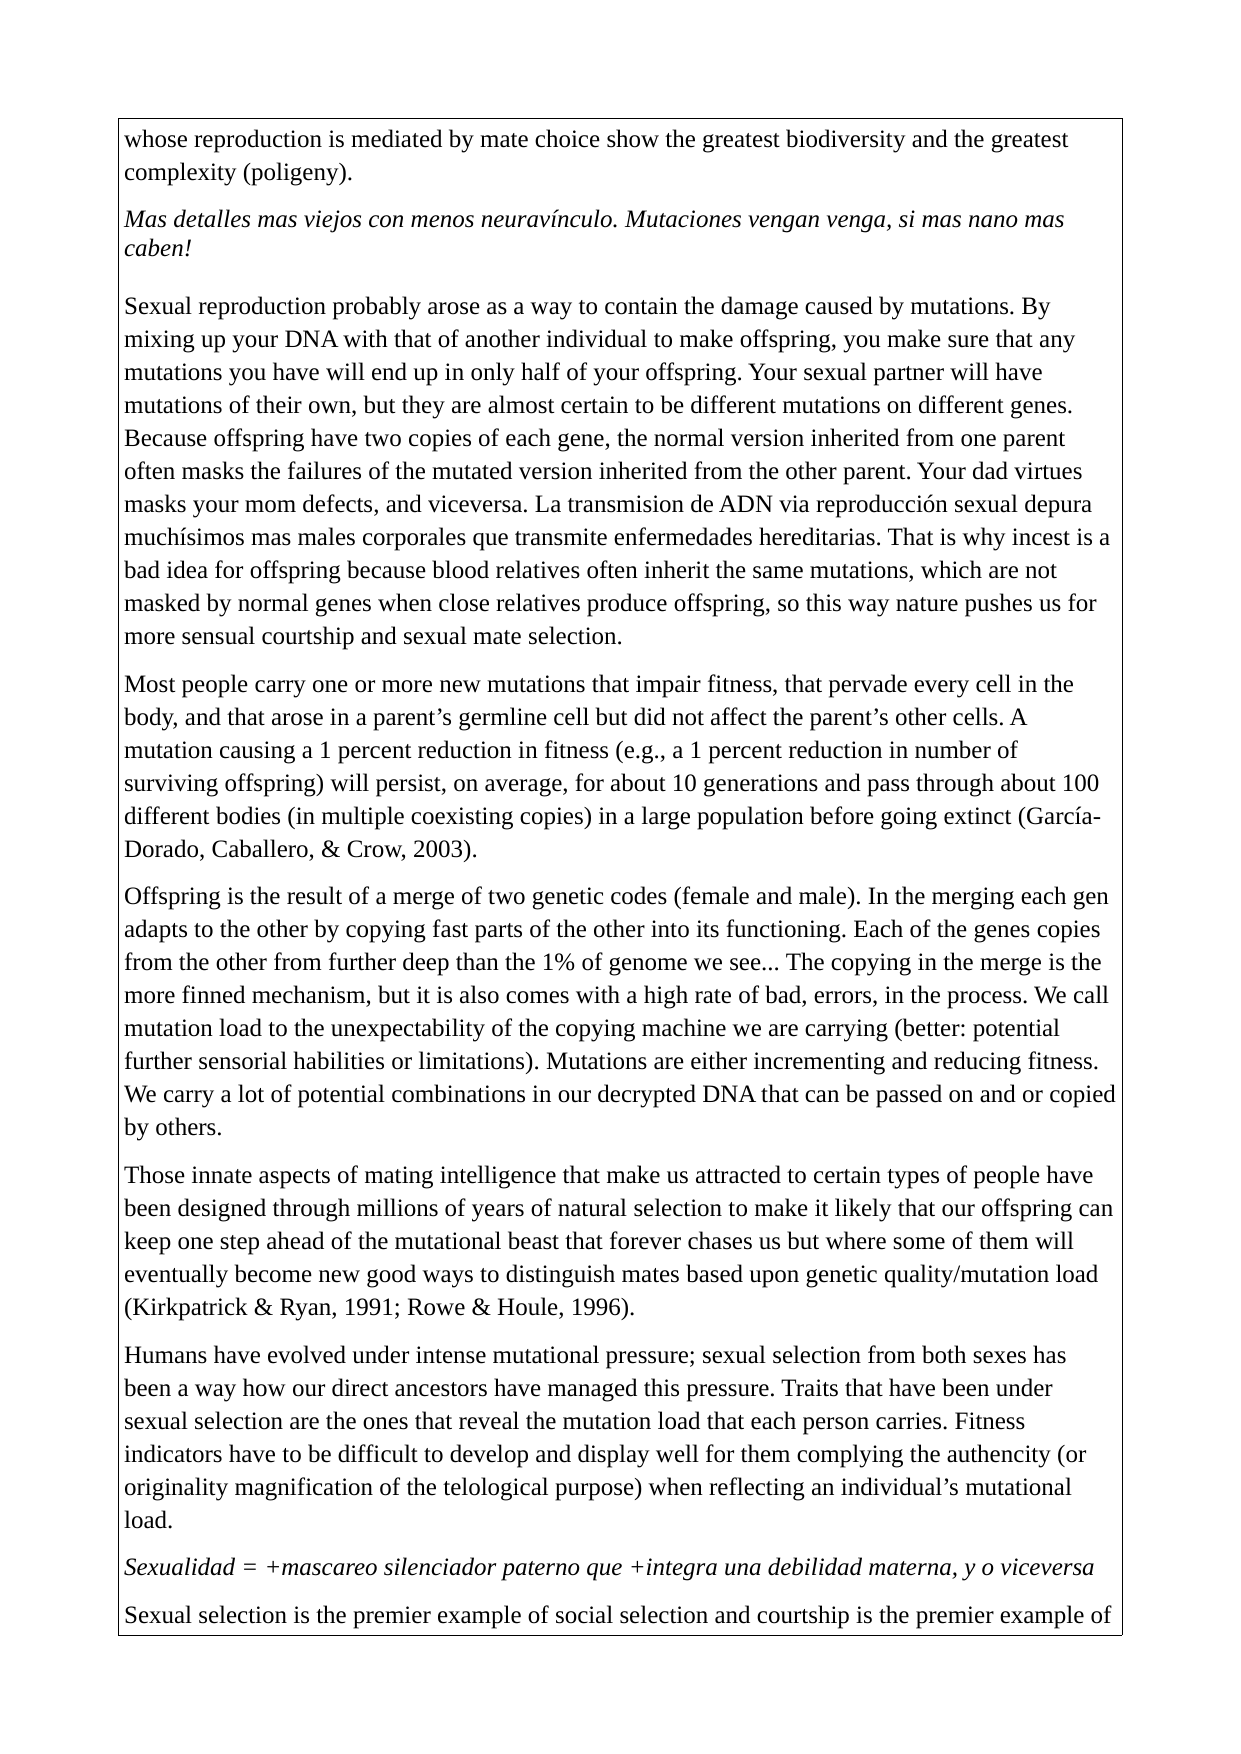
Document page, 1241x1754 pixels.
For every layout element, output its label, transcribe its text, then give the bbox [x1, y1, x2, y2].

table_header whose reproduction is mediated by mate choice show the greatest biodiversity and the greatest complexity (poligeny). Mas detalles mas viejos con menos neuravínculo. Mutaciones vengan venga, si mas nano mas caben! Sexual reproduction probably arose as a way to contain the damage caused by mutations. By mixing up your DNA with that of another individual to make offspring, you make sure that any mutations you have will end up in only half of your offspring. Your sexual partner will have mutations of their own, but they are almost certain to be different mutations on different genes. Because offspring have two copies of each gene, the normal version inherited from one parent often masks the failures of the mutated version inherited from the other parent. Your dad virtues masks your mom defects, and viceversa. La transmision de ADN via reproducción sexual depura muchísimos mas males corporales que transmite enfermedades hereditarias. That is why incest is a bad idea for offspring because blood relatives often inherit the same mutations, which are not masked by normal genes when close relatives produce offspring, so this way nature pushes us for more sensual courtship and sexual mate selection. Most people carry one or more new mutations that impair fitness, that pervade every cell in the body, and that arose in a parent’s germline cell but did not affect the parent’s other cells. A mutation causing a 1 percent reduction in fitness (e.g., a 1 percent reduction in number of surviving offspring) will persist, on average, for about 10 generations and pass through about 100 different bodies (in multiple coexisting copies) in a large population before going extinct (García-Dorado, Caballero, & Crow, 2003). Offspring is the result of a merge of two genetic codes (female and male). In the merging each gen adapts to the other by copying fast parts of the other into its functioning. Each of the genes copies from the other from further deep than the 1% of genome we see... The copying in the merge is the more finned mechanism, but it is also comes with a high rate of bad, errors, in the process. We call mutation load to the unexpectability of the copying machine we are carrying (better: potential further sensorial habilities or limitations). Mutations are either incrementing and reducing fitness. We carry a lot of potential combinations in our decrypted DNA that can be passed on and or copied by others. Those innate aspects of mating intelligence that make us attracted to certain types of people have been designed through millions of years of natural selection to make it likely that our offspring can keep one step ahead of the mutational beast that forever chases us but where some of them will eventually become new good ways to distinguish mates based upon genetic quality/mutation load (Kirkpatrick & Ryan, 1991; Rowe & Houle, 1996). Humans have evolved under intense mutational pressure; sexual selection from both sexes has been a way how our direct ancestors have managed this pressure. Traits that have been under sexual selection are the ones that reveal the mutation load that each person carries. Fitness indicators have to be difficult to develop and display well for them complying the authencity (or originality magnification of the telological purpose) when reflecting an individual’s mutational load. Sexualidad = +mascareo silenciador paterno que +integra una debilidad materna, y o viceversa Sexual selection is the premier example of social selection and courtship is the premier example of [119, 119, 1122, 1634]
